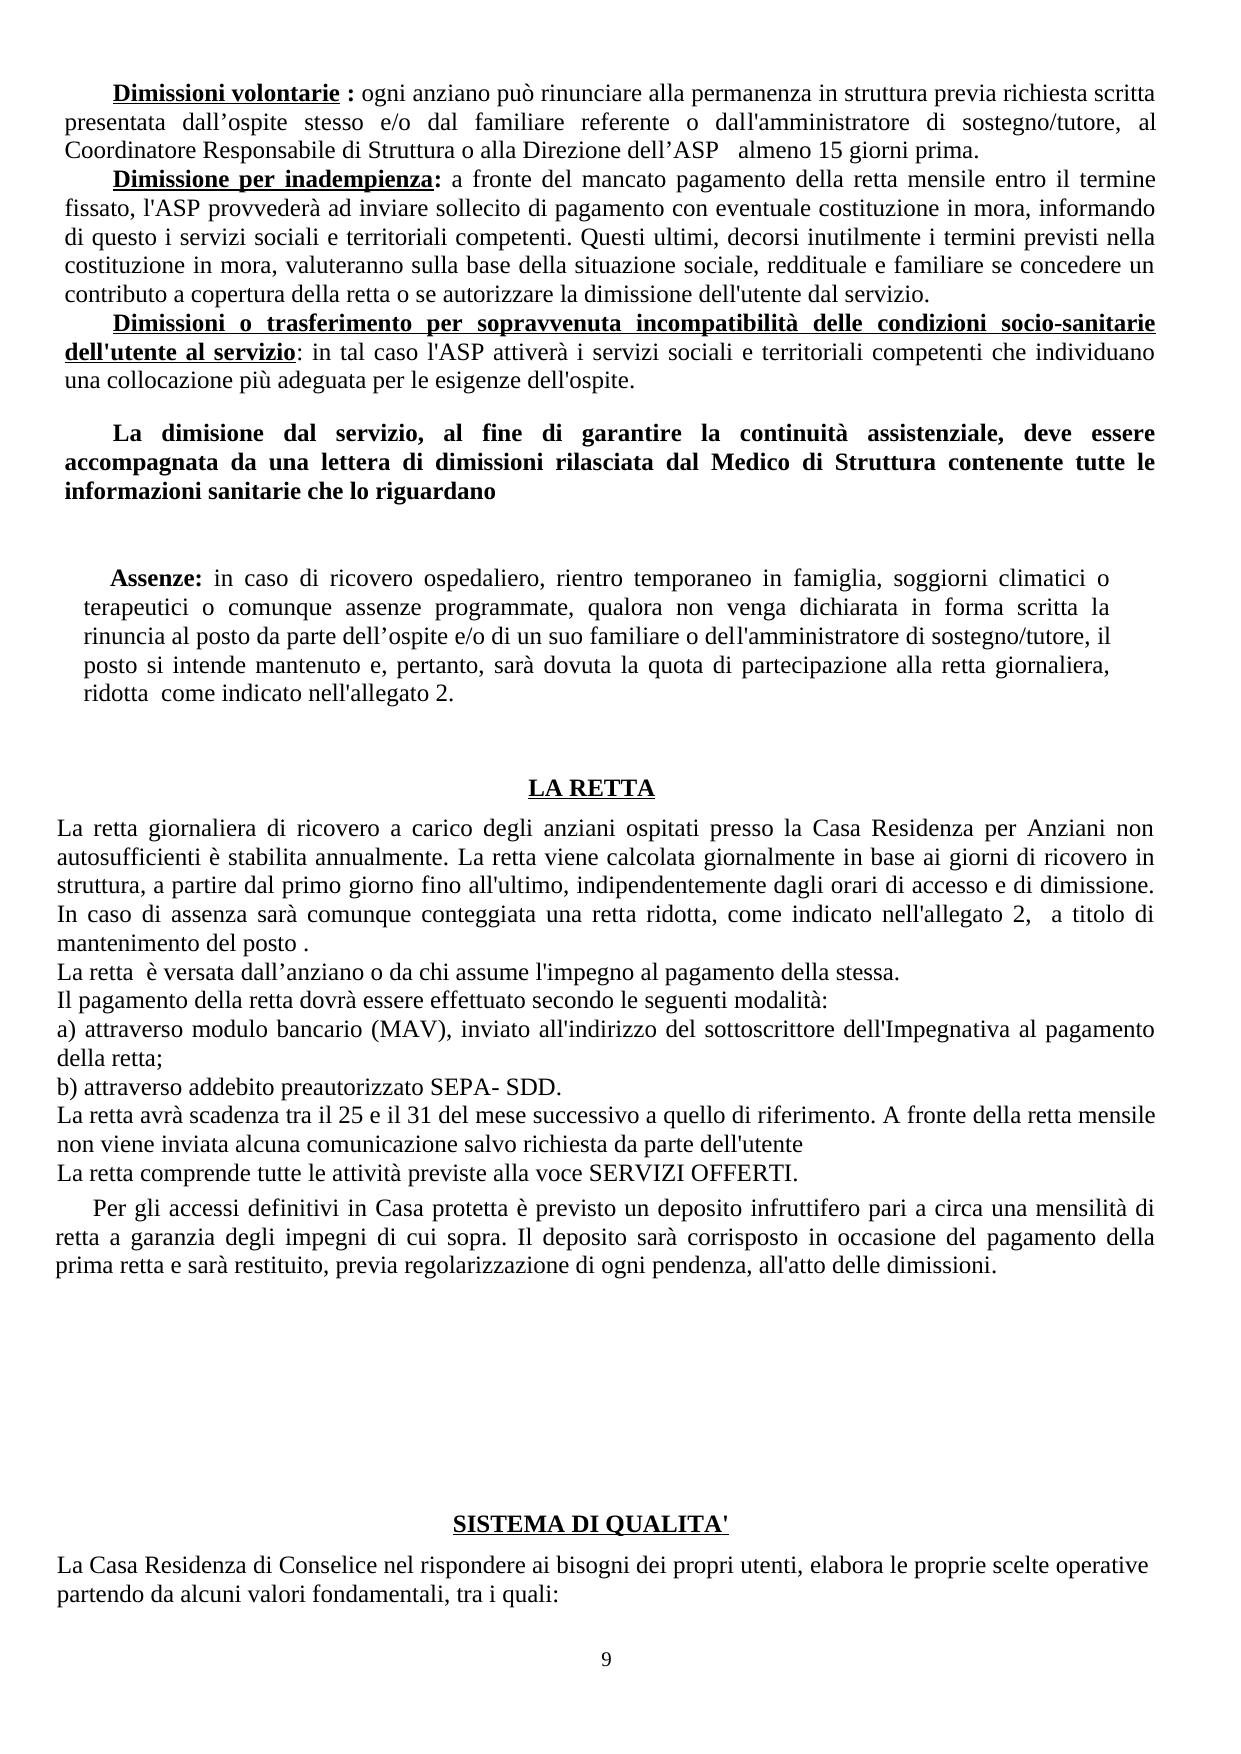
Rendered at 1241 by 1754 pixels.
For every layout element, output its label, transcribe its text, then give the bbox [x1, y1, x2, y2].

text La retta è versata dall’anziano o da chi assume l'impegno al pagamento della stessa. [57, 957, 1156, 986]
text Dimissioni volontarie : ogni anziano può rinunciare alla permanenza in struttura previa richiesta scritta presentata dall’ospite stesso e/o dal familiare referente o dall'amministratore di sostegno/tutore, al Coordinatore Responsabile di Struttura o alla Direzione dell’ASP almeno 15 giorni prima. [64, 78, 1156, 164]
text LA RETTA [63, 773, 1120, 801]
text La Casa Residenza di Conselice nel rispondere ai bisogni dei propri utenti, elabora le proprie scelte operative partendo da alcuni valori fondamentali, tra i quali: [57, 1550, 1156, 1607]
text Per gli accessi definitivi in Casa protetta è previsto un deposito infruttifero pari a circa una mensilità di retta a garanzia degli impegni di cui sopra. Il deposito sarà corrisposto in occasione del pagamento della prima retta e sarà restituito, previa regolarizzazione di ogni pendenza, all'atto delle dimissioni. [55, 1193, 1156, 1279]
text La retta giornaliera di ricovero a carico degli anziani ospitati presso la Casa Residenza per Anziani non autosufficienti è stabilita annualmente. La retta viene calcolata giornalmente in base ai giorni di ricovero in struttura, a partire dal primo giorno fino all'ultimo, indipendentemente dagli orari di accesso e di dimissione. In caso di assenza sarà comunque conteggiata una retta ridotta, come indicato nell'allegato 2, a titolo di mantenimento del posto . [57, 813, 1156, 957]
text La retta comprende tutte le attività previste alla voce SERVIZI OFFERTI. [57, 1158, 1156, 1187]
text Dimissioni o trasferimento per sopravvenuta incompatibilità delle condizioni socio-sanitarie dell'utente al servizio: in tal caso l'ASP attiverà i servizi sociali e territoriali competenti che individuano una collocazione più adeguata per le esigenze dell'ospite. [64, 308, 1156, 394]
text SISTEMA DI QUALITA' [61, 1509, 1120, 1537]
text Assenze: in caso di ricovero ospedaliero, rientro temporaneo in famiglia, soggiorni climatici o terapeutici o comunque assenze programmate, qualora non venga dichiarata in forma scritta la rinuncia al posto da parte dell’ospite e/o di un suo familiare o dell'amministratore di sostegno/tutore, il posto si intende mantenuto e, pertanto, sarà dovuta la quota di partecipazione alla retta giornaliera, ridotta come indicato nell'allegato 2. [83, 563, 1111, 707]
text La retta avrà scadenza tra il 25 e il 31 del mese successivo a quello di riferimento. A fronte della retta mensile non viene inviata alcuna comunicazione salvo richiesta da parte dell'utente [57, 1101, 1156, 1158]
text La dimisione dal servizio, al fine di garantire la continuità assistenziale, deve essere accompagnata da una lettera di dimissioni rilasciata dal Medico di Struttura contenente tutte le informazioni sanitarie che lo riguardano [64, 418, 1156, 505]
text b) attraverso addebito preautorizzato SEPA- SDD. [57, 1072, 1156, 1101]
text Il pagamento della retta dovrà essere effettuato secondo le seguenti modalità: [57, 986, 1156, 1014]
text Dimissione per inadempienza: a fronte del mancato pagamento della retta mensile entro il termine fissato, l'ASP provvederà ad inviare sollecito di pagamento con eventuale costituzione in mora, informando di questo i servizi sociali e territoriali competenti. Questi ultimi, decorsi inutilmente i termini previsti nella costituzione in mora, valuteranno sulla base della situazione sociale, reddituale e familiare se concedere un contributo a copertura della retta o se autorizzare la dimissione dell'utente dal servizio. [64, 164, 1156, 308]
text a) attraverso modulo bancario (MAV), inviato all'indirizzo del sottoscrittore dell'Impegnativa al pagamento della retta; [57, 1014, 1156, 1072]
